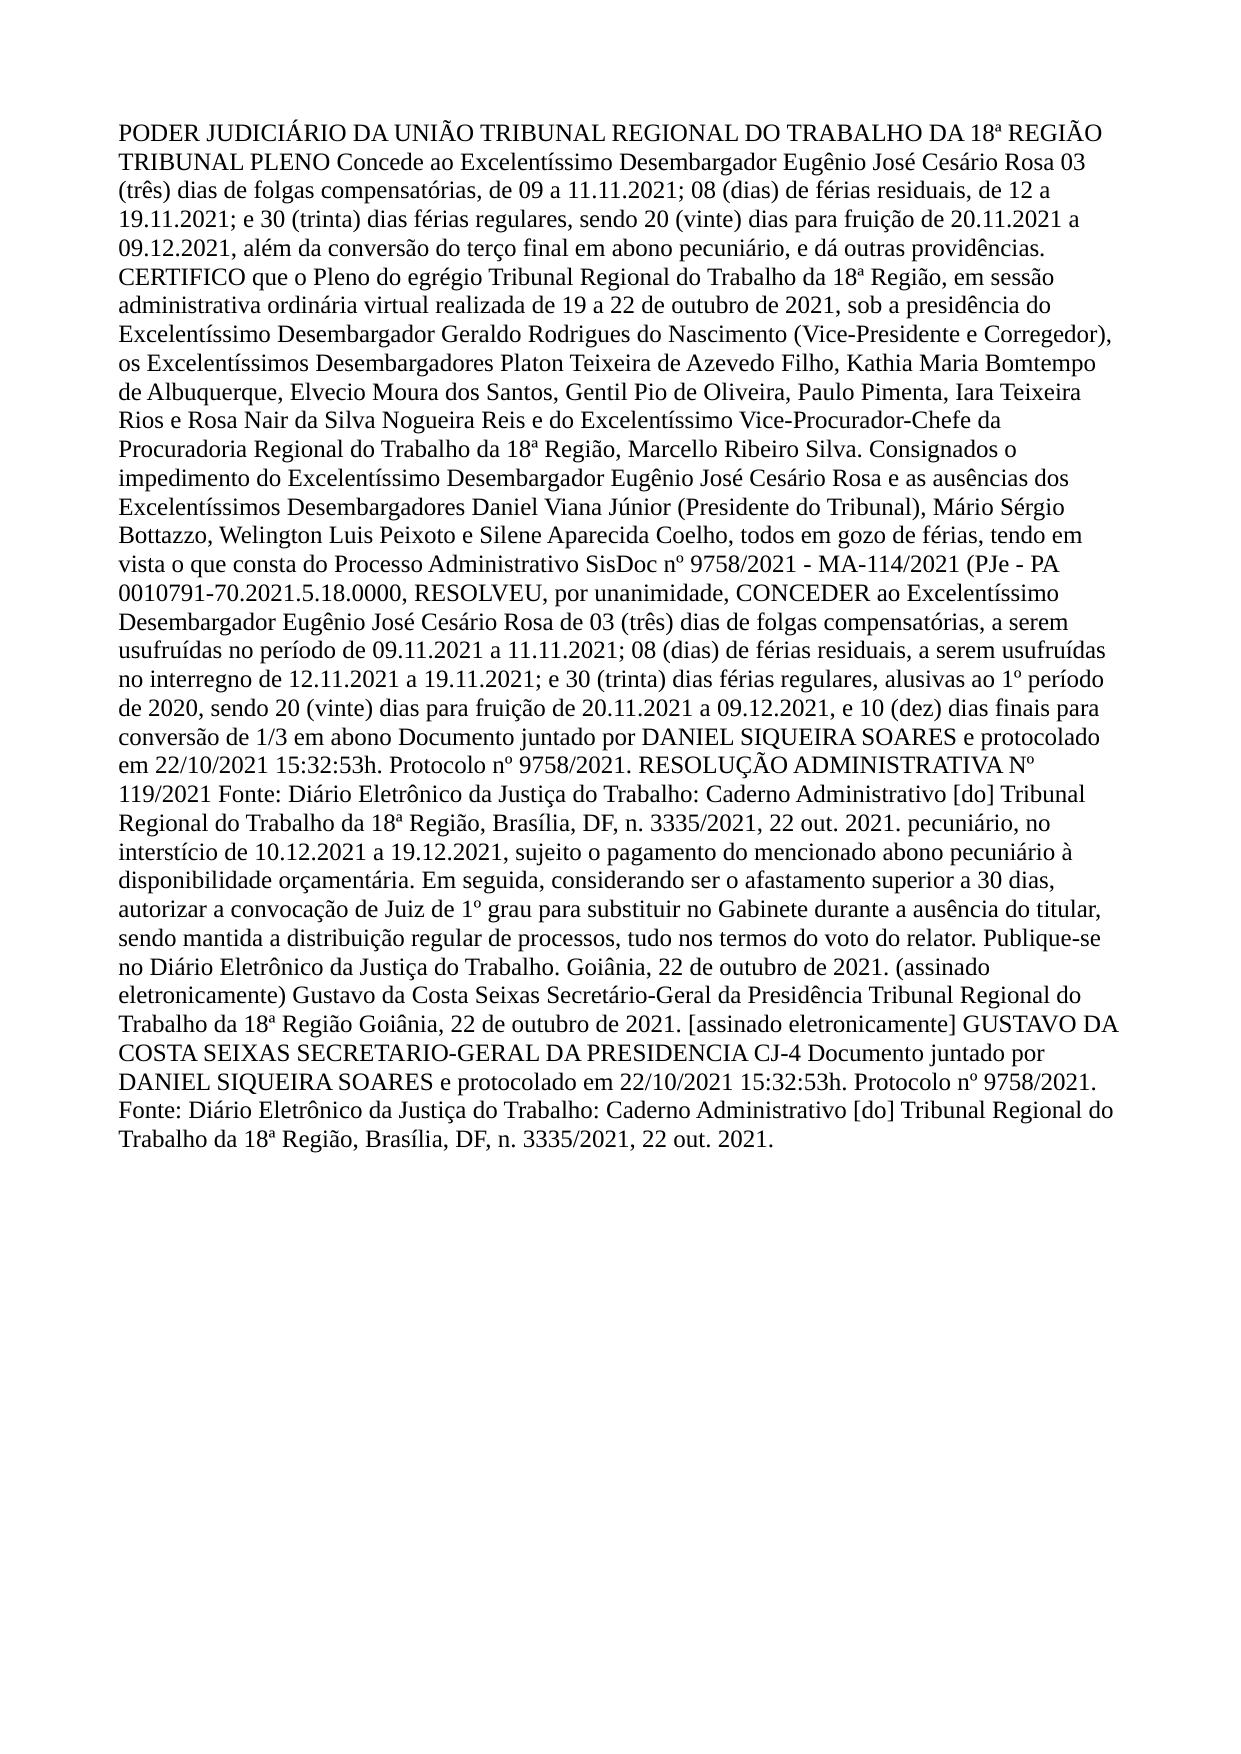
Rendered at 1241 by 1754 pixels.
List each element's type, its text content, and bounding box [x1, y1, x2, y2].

text PODER JUDICIÁRIO DA UNIÃO TRIBUNAL REGIONAL DO TRABALHO DA 18ª REGIÃO TRIBUNAL PLENO Concede ao Excelentíssimo Desembargador Eugênio José Cesário Rosa 03 (três) dias de folgas compensatórias, de 09 a 11.11.2021; 08 (dias) de férias residuais, de 12 a 19.11.2021; e 30 (trinta) dias férias regulares, sendo 20 (vinte) dias para fruição de 20.11.2021 a 09.12.2021, além da conversão do terço final em abono pecuniário, e dá outras providências. CERTIFICO que o Pleno do egrégio Tribunal Regional do Trabalho da 18ª Região, em sessão administrativa ordinária virtual realizada de 19 a 22 de outubro de 2021, sob a presidência do Excelentíssimo Desembargador Geraldo Rodrigues do Nascimento (Vice-Presidente e Corregedor), os Excelentíssimos Desembargadores Platon Teixeira de Azevedo Filho, Kathia Maria Bomtempo de Albuquerque, Elvecio Moura dos Santos, Gentil Pio de Oliveira, Paulo Pimenta, Iara Teixeira Rios e Rosa Nair da Silva Nogueira Reis e do Excelentíssimo Vice-Procurador-Chefe da Procuradoria Regional do Trabalho da 18ª Região, Marcello Ribeiro Silva. Consignados o impedimento do Excelentíssimo Desembargador Eugênio José Cesário Rosa e as ausências dos Excelentíssimos Desembargadores Daniel Viana Júnior (Presidente do Tribunal), Mário Sérgio Bottazzo, Welington Luis Peixoto e Silene Aparecida Coelho, todos em gozo de férias, tendo em vista o que consta do Processo Administrativo SisDoc nº 9758/2021 - MA-114/2021 (PJe - PA 0010791-70.2021.5.18.0000, RESOLVEU, por unanimidade, CONCEDER ao Excelentíssimo Desembargador Eugênio José Cesário Rosa de 03 (três) dias de folgas compensatórias, a serem usufruídas no período de 09.11.2021 a 11.11.2021; 08 (dias) de férias residuais, a serem usufruídas no interregno de 12.11.2021 a 19.11.2021; e 30 (trinta) dias férias regulares, alusivas ao 1º período de 2020, sendo 20 (vinte) dias para fruição de 20.11.2021 a 09.12.2021, e 10 (dez) dias finais para conversão de 1/3 em abono Documento juntado por DANIEL SIQUEIRA SOARES e protocolado em 22/10/2021 15:32:53h. Protocolo nº 9758/2021. RESOLUÇÃO ADMINISTRATIVA Nº 119/2021 Fonte: Diário Eletrônico da Justiça do Trabalho: Caderno Administrativo [do] Tribunal Regional do Trabalho da 18ª Região, Brasília, DF, n. 3335/2021, 22 out. 2021. pecuniário, no interstício de 10.12.2021 a 19.12.2021, sujeito o pagamento do mencionado abono pecuniário à disponibilidade orçamentária. Em seguida, considerando ser o afastamento superior a 30 dias, autorizar a convocação de Juiz de 1º grau para substituir no Gabinete durante a ausência do titular, sendo mantida a distribuição regular de processos, tudo nos termos do voto do relator. Publique-se no Diário Eletrônico da Justiça do Trabalho. Goiânia, 22 de outubro de 2021. (assinado eletronicamente) Gustavo da Costa Seixas Secretário-Geral da Presidência Tribunal Regional do Trabalho da 18ª Região Goiânia, 22 de outubro de 2021. [assinado eletronicamente] GUSTAVO DA COSTA SEIXAS SECRETARIO-GERAL DA PRESIDENCIA CJ-4 Documento juntado por DANIEL SIQUEIRA SOARES e protocolado em 22/10/2021 15:32:53h. Protocolo nº 9758/2021. Fonte: Diário Eletrônico da Justiça do Trabalho: Caderno Administrativo [do] Tribunal Regional do Trabalho da 18ª Região, Brasília, DF, n. 3335/2021, 22 out. 2021. [118, 118, 1122, 1153]
